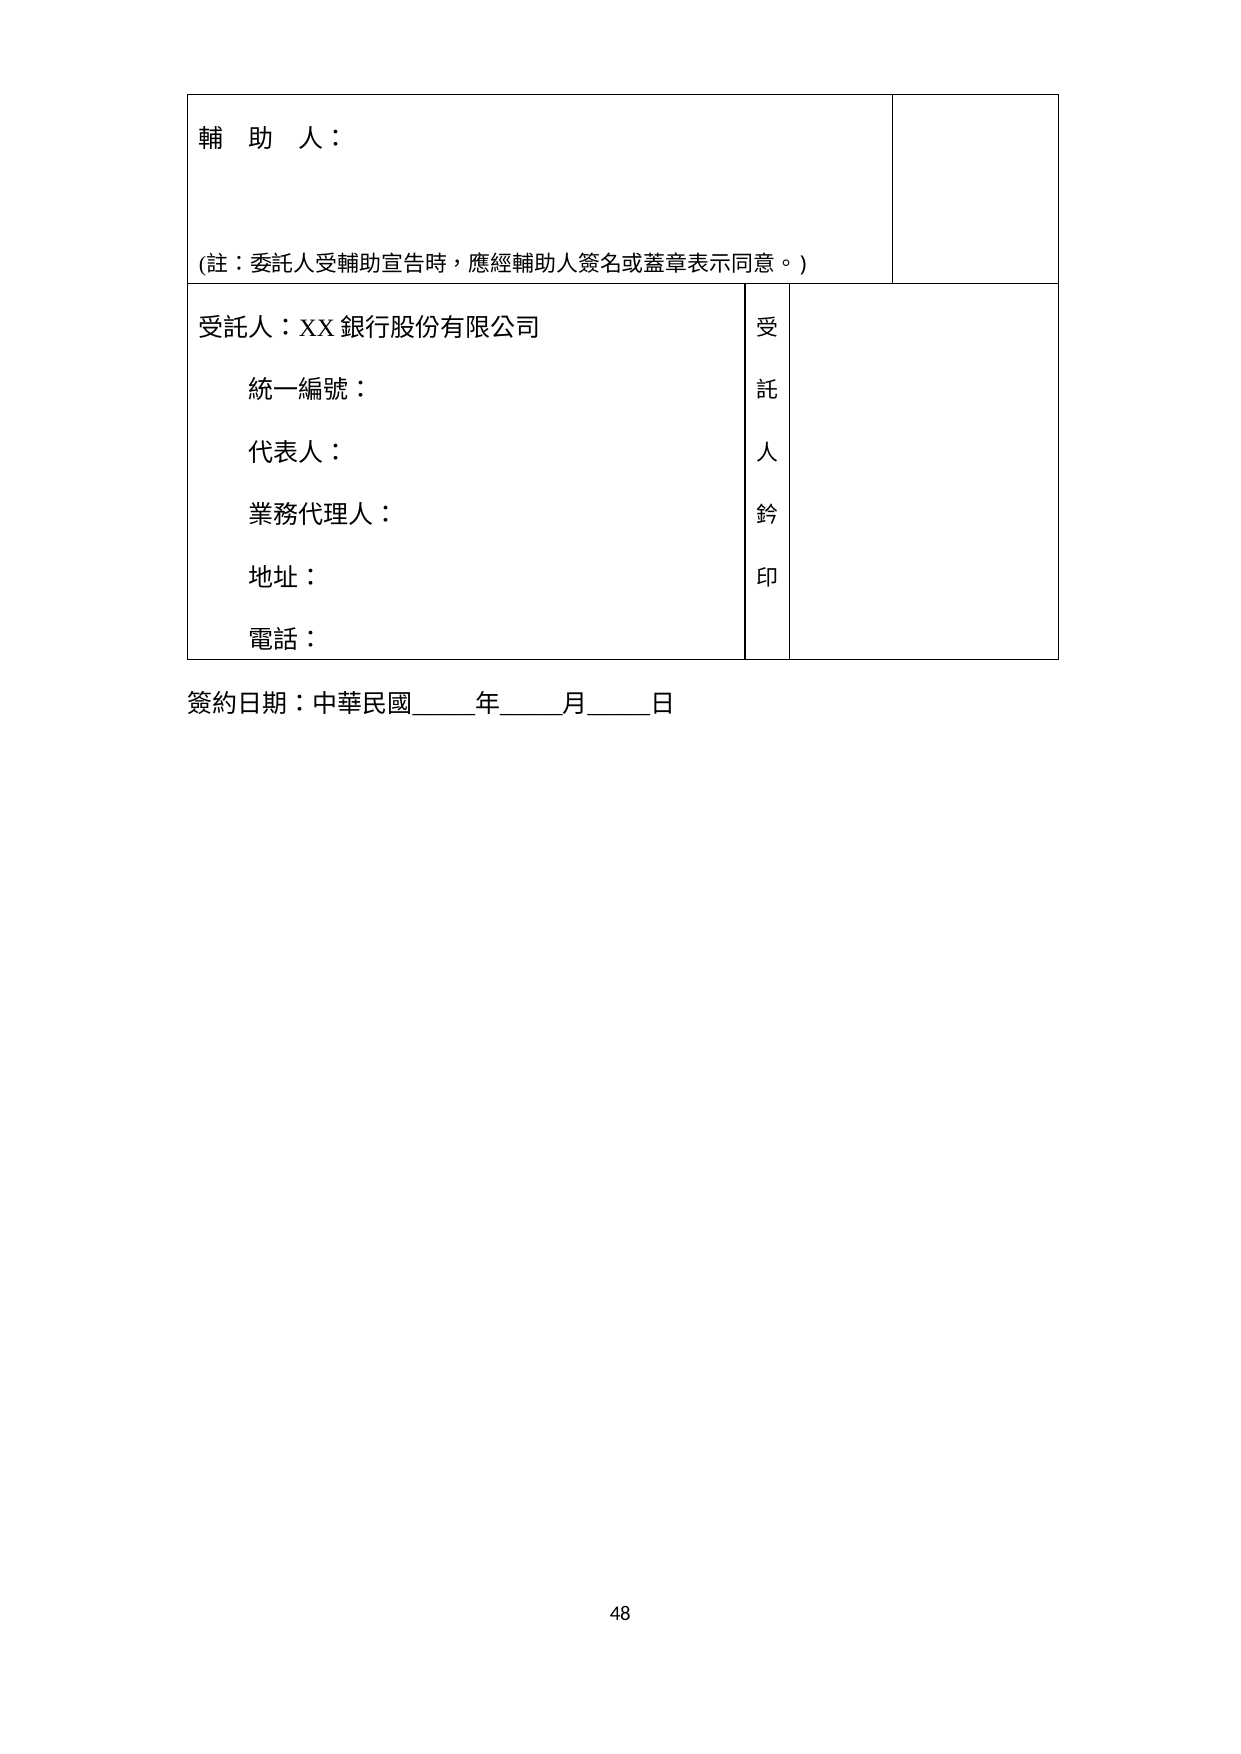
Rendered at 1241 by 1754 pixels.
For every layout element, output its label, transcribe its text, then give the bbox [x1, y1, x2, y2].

table_header 輔 助 人： (註：委託人受輔助宣告時，應經輔助人簽名或蓋章表示同意。) [188, 95, 892, 283]
table_cell [790, 284, 1058, 659]
table_cell 受託人鈐印 [746, 284, 789, 659]
table_cell [893, 95, 1058, 283]
table_cell 受託人：XX銀行股份有限公司 統一編號： 代表人： 業務代理人： 地址： 電話： [188, 284, 744, 659]
text 簽約日期：中華民國_____年_____月_____日 [187, 660, 1053, 722]
